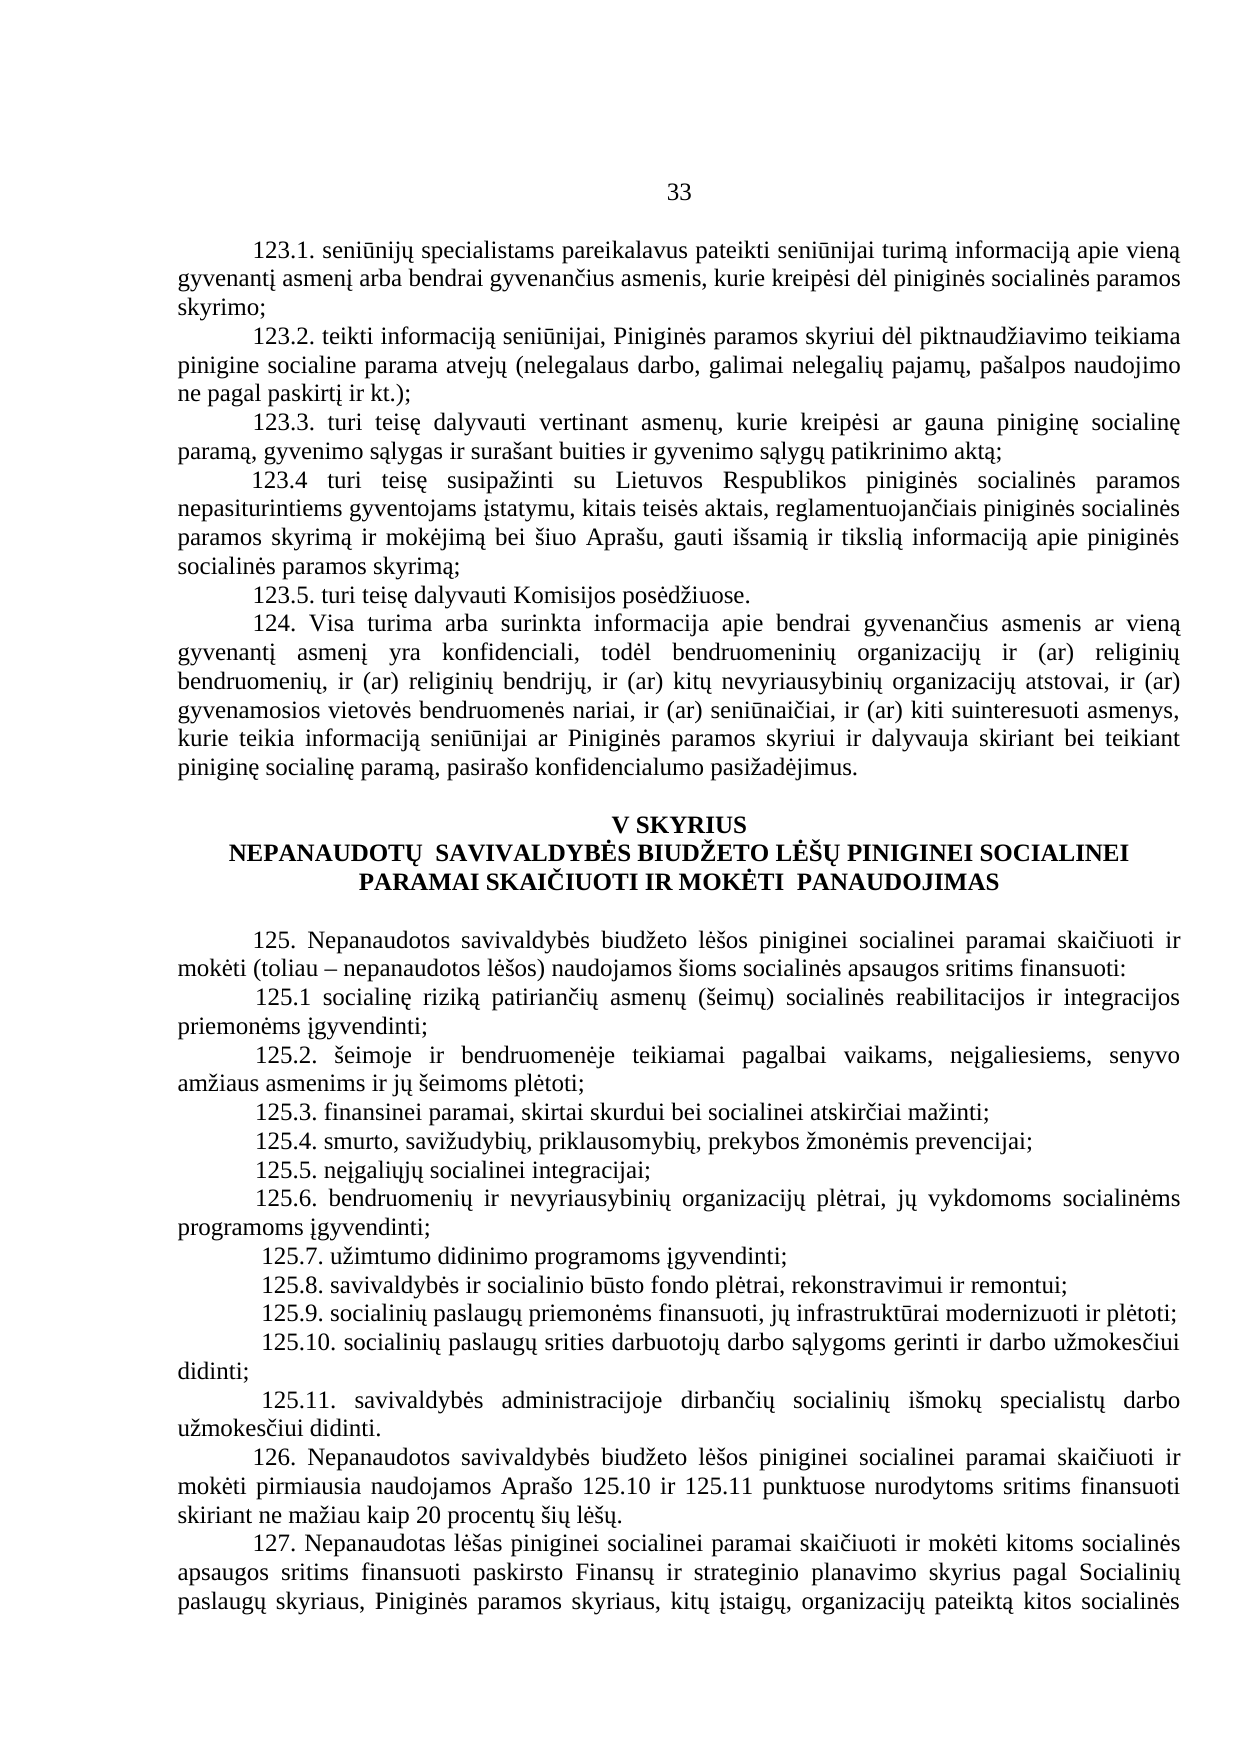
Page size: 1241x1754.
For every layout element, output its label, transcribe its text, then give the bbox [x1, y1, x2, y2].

text 125.11. savivaldybės administracijoje dirbančių socialinių išmokų specialistų darbo užmokesčiui didinti. [177, 1385, 1181, 1442]
text 125.5. neįgaliųjų socialinei integracijai; [177, 1155, 1181, 1183]
text 125.2. šeimoje ir bendruomenėje teikiamai pagalbai vaikams, neįgaliesiems, senyvo amžiaus asmenims ir jų šeimoms plėtoti; [177, 1040, 1181, 1097]
text 125.6. bendruomenių ir nevyriausybinių organizacijų plėtrai, jų vykdomoms socialinėms programoms įgyvendinti; [177, 1183, 1181, 1241]
text 127. Nepanaudotas lėšas piniginei socialinei paramai skaičiuoti ir mokėti kitoms socialinės apsaugos sritims finansuoti paskirsto Finansų ir strateginio planavimo skyrius pagal Socialinių paslaugų skyriaus, Piniginės paramos skyriaus, kitų įstaigų, organizacijų pateiktą kitos socialinės [177, 1528, 1181, 1615]
text 124. Visa turima arba surinkta informacija apie bendrai gyvenančius asmenis ar vieną gyvenantį asmenį yra konfidenciali, todėl bendruomeninių organizacijų ir (ar) religinių bendruomenių, ir (ar) religinių bendrijų, ir (ar) kitų nevyriausybinių organizacijų atstovai, ir (ar) gyvenamosios vietovės bendruomenės nariai, ir (ar) seniūnaičiai, ir (ar) kiti suinteresuoti asmenys, kurie teikia informaciją seniūnijai ar Piniginės paramos skyriui ir dalyvauja skiriant bei teikiant piniginę socialinę paramą, pasirašo konfidencialumo pasižadėjimus. [177, 608, 1181, 781]
text 125.1 socialinę riziką patiriančių asmenų (šeimų) socialinės reabilitacijos ir integracijos priemonėms įgyvendinti; [177, 982, 1181, 1040]
text 125.7. užimtumo didinimo programoms įgyvendinti; [177, 1241, 1181, 1270]
text 125.9. socialinių paslaugų priemonėms finansuoti, jų infrastruktūrai modernizuoti ir plėtoti; [177, 1298, 1181, 1327]
text 123.1. seniūnijų specialistams pareikalavus pateikti seniūnijai turimą informaciją apie vieną gyvenantį asmenį arba bendrai gyvenančius asmenis, kurie kreipėsi dėl piniginės socialinės paramos skyrimo; [177, 235, 1181, 321]
text 125.10. socialinių paslaugų srities darbuotojų darbo sąlygoms gerinti ir darbo užmokesčiui didinti; [177, 1327, 1181, 1385]
text 125. Nepanaudotos savivaldybės biudžeto lėšos piniginei socialinei paramai skaičiuoti ir mokėti (toliau – nepanaudotos lėšos) naudojamos šioms socialinės apsaugos sritims finansuoti: [177, 925, 1181, 982]
text 123.3. turi teisę dalyvauti vertinant asmenų, kurie kreipėsi ar gauna piniginę socialinę paramą, gyvenimo sąlygas ir surašant buities ir gyvenimo sąlygų patikrinimo aktą; [177, 407, 1181, 465]
text V SKYRIUS [177, 810, 1181, 838]
text 123.4 turi teisę susipažinti su Lietuvos Respublikos piniginės socialinės paramos nepasiturintiems gyventojams įstatymu, kitais teisės aktais, reglamentuojančiais piniginės socialinės paramos skyrimą ir mokėjimą bei šiuo Aprašu, gauti išsamią ir tikslią informaciją apie piniginės socialinės paramos skyrimą; [177, 465, 1181, 580]
text 125.3. finansinei paramai, skirtai skurdui bei socialinei atskirčiai mažinti; [177, 1097, 1181, 1126]
text 123.2. teikti informaciją seniūnijai, Piniginės paramos skyriui dėl piktnaudžiavimo teikiama pinigine socialine parama atvejų (nelegalaus darbo, galimai nelegalių pajamų, pašalpos naudojimo ne pagal paskirtį ir kt.); [177, 321, 1181, 407]
text 123.5. turi teisę dalyvauti Komisijos posėdžiuose. [177, 580, 1181, 608]
text 125.8. savivaldybės ir socialinio būsto fondo plėtrai, rekonstravimui ir remontui; [177, 1270, 1181, 1298]
text 126. Nepanaudotos savivaldybės biudžeto lėšos piniginei socialinei paramai skaičiuoti ir mokėti pirmiausia naudojamos Aprašo 125.10 ir 125.11 punktuose nurodytoms sritims finansuoti skiriant ne mažiau kaip 20 procentų šių lėšų. [177, 1442, 1181, 1528]
text 125.4. smurto, savižudybių, priklausomybių, prekybos žmonėmis prevencijai; [177, 1126, 1181, 1155]
text NEPANAUDOTŲ SAVIVALDYBĖS BIUDŽETO LĖŠŲ PINIGINEI SOCIALINEI PARAMAI SKAIČIUOTI IR MOKĖTI PANAUDOJIMAS [177, 838, 1181, 896]
